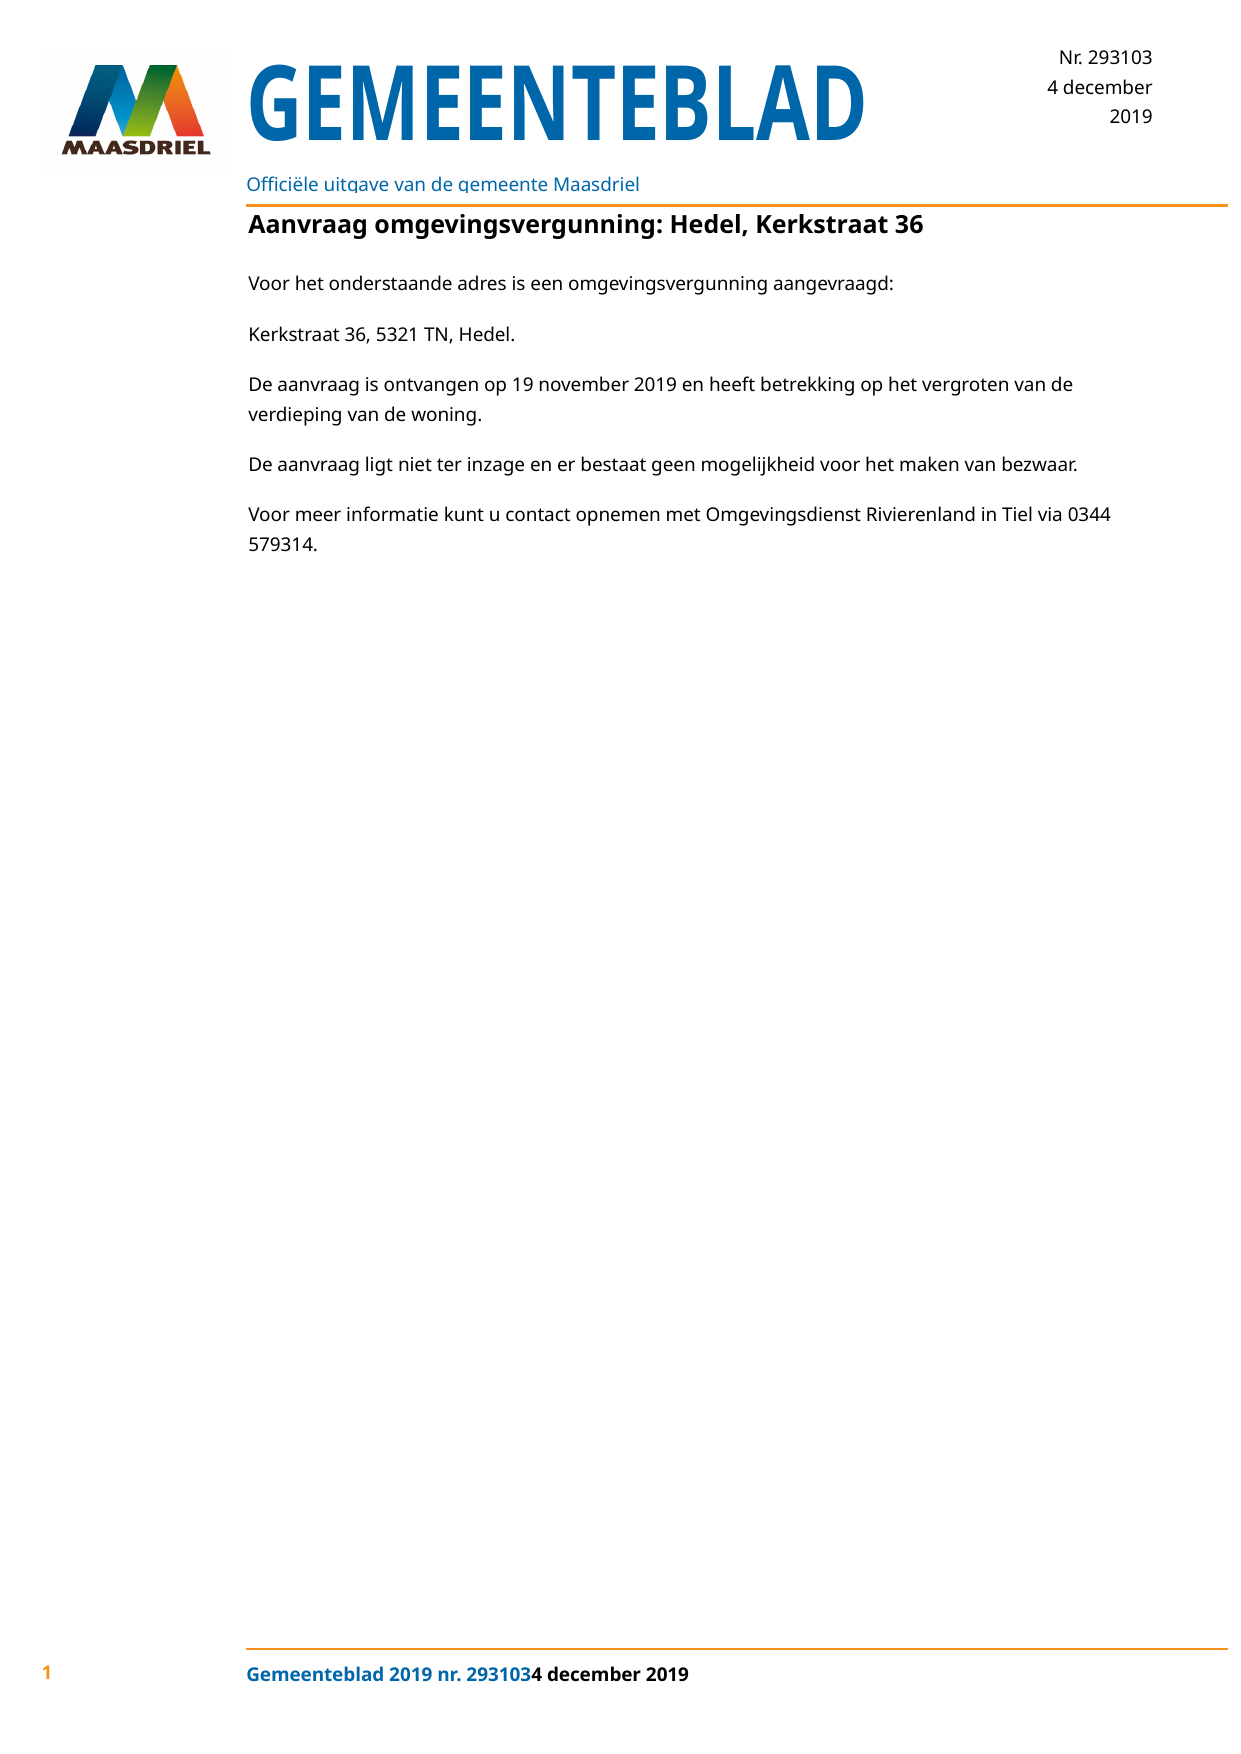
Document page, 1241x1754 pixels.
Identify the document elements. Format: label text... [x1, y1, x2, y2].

text Voor het onderstaande adres is een omgevingsvergunning aangevraagd: [248, 270, 1152, 296]
picture [41, 47, 231, 172]
text De aanvraag ligt niet ter inzage en er bestaat geen mogelijkheid voor het maken van bezwaar. [248, 451, 1152, 477]
text Voor meer informatie kunt u contact opnemen met Omgevingsdienst Rivierenland in Tiel via 0344 579314. [248, 502, 1152, 557]
text Aanvraag omgevingsvergunning: Hedel, Kerkstraat 36 [248, 207, 1152, 241]
text De aanvraag is ontvangen op 19 november 2019 en heeft betrekking op het vergroten van de verdieping van de woning. [248, 371, 1152, 426]
text Kerkstraat 36, 5321 TN, Hedel. [248, 321, 1152, 346]
